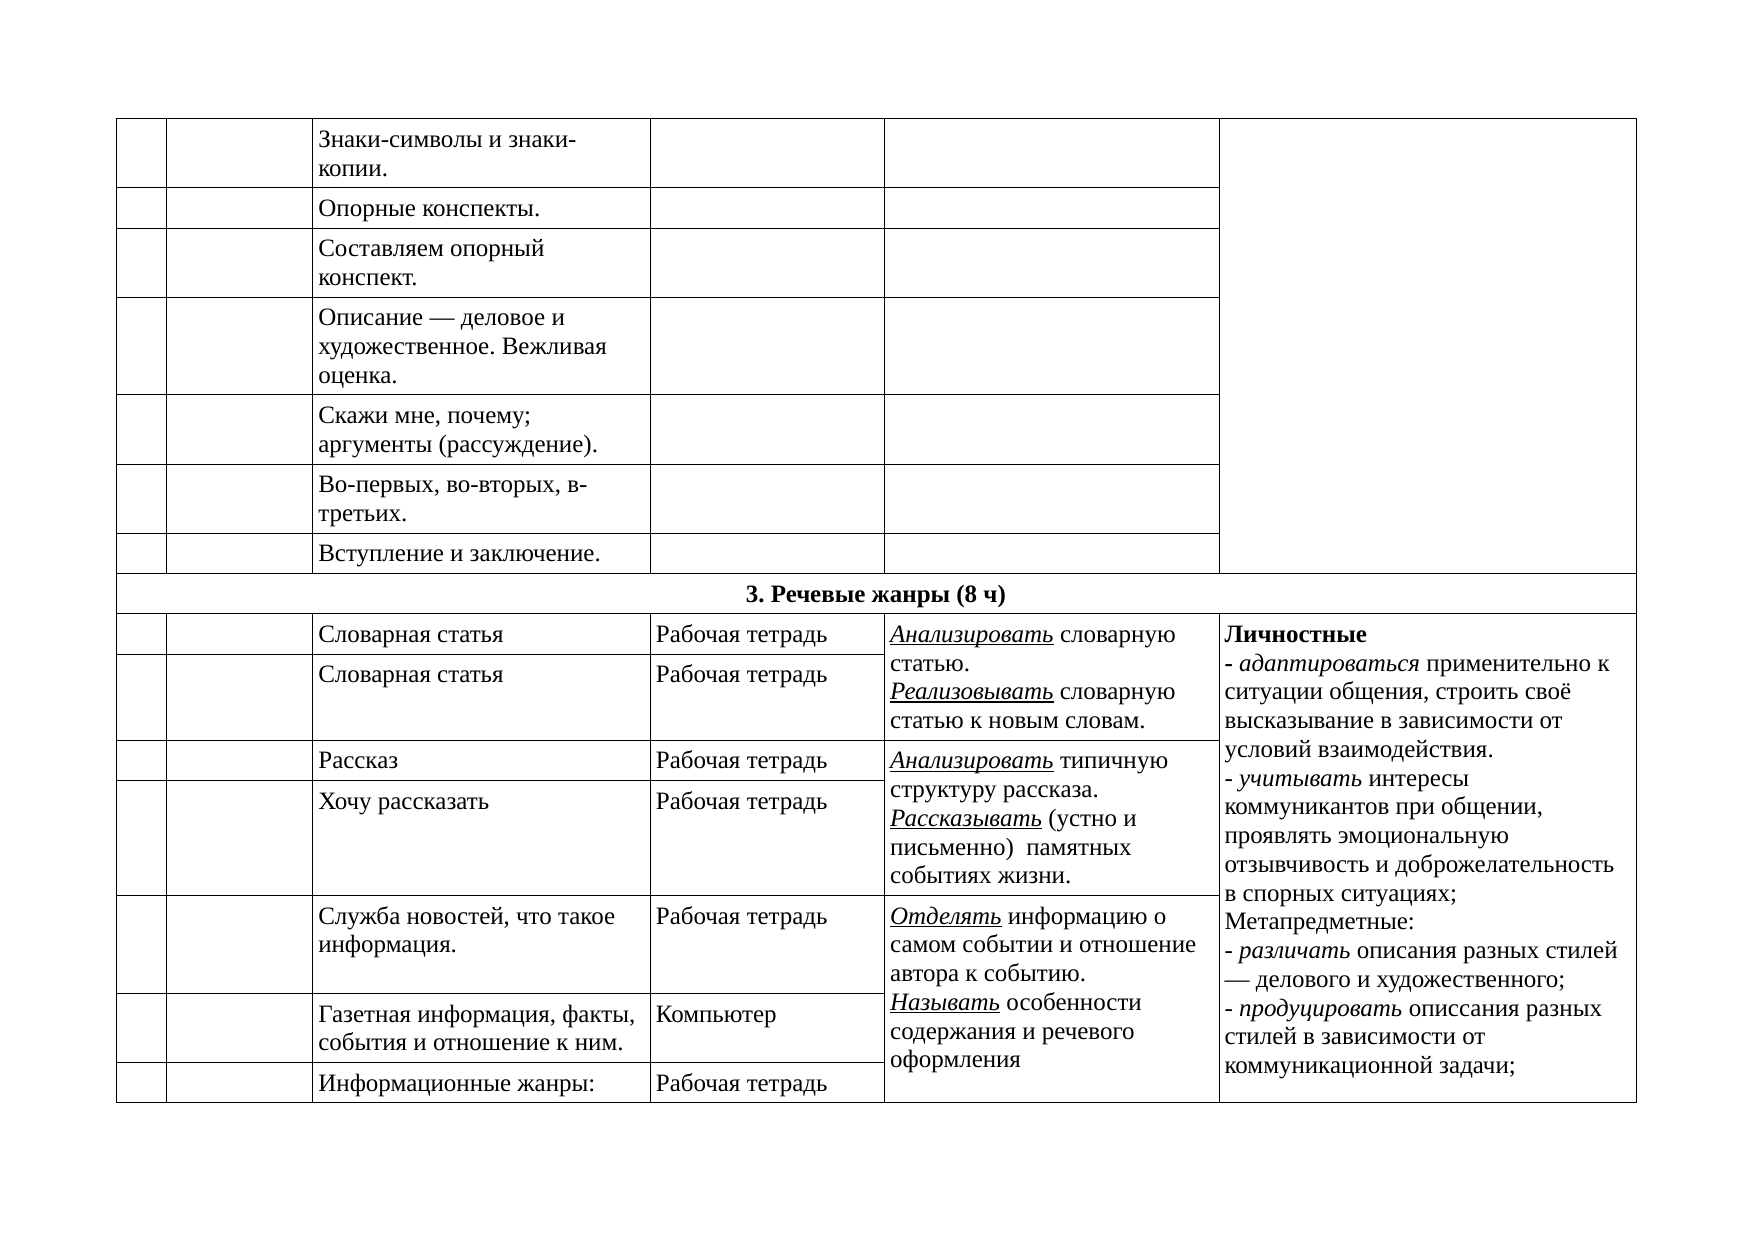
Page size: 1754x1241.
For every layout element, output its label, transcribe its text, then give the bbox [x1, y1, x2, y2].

table_cell Вступление и заключение. [313, 534, 650, 573]
table_cell [885, 188, 1219, 227]
table_cell [885, 298, 1219, 394]
table_cell [1220, 119, 1636, 573]
table_cell [885, 465, 1219, 532]
table_cell [885, 395, 1219, 463]
table_cell [651, 188, 884, 227]
table_cell Знаки-символы и знаки-копии. [313, 119, 650, 187]
table_cell Анализировать словарную статью. Реализовывать словарную статью к новым словам. [885, 614, 1219, 740]
table_cell Рабочая тетрадь [651, 896, 884, 993]
table_cell [117, 1063, 166, 1102]
table_cell [117, 298, 166, 394]
table_cell [651, 298, 884, 394]
table_cell Хочу рассказать [313, 781, 650, 895]
table_cell Рабочая тетрадь [651, 741, 884, 780]
table_cell [117, 994, 166, 1062]
table_cell [651, 229, 884, 297]
table_cell Составляем опорный конспект. [313, 229, 650, 297]
table_cell [167, 781, 312, 895]
table_cell Рабочая тетрадь [651, 781, 884, 895]
table_cell [167, 298, 312, 394]
table_cell Опорные конспекты. [313, 188, 650, 227]
table_cell [117, 614, 166, 653]
table_cell Компьютер [651, 994, 884, 1062]
table_cell Рассказ [313, 741, 650, 780]
table_cell [117, 896, 166, 993]
table_cell 3. Речевые жанры (8 ч) [117, 574, 1636, 613]
table_cell [167, 1063, 312, 1102]
table_cell [167, 119, 312, 187]
table_cell Рабочая тетрадь [651, 1063, 884, 1102]
table_cell [885, 229, 1219, 297]
table_cell Газетная информация, факты, события и отношение к ним. [313, 994, 650, 1062]
table_cell [117, 395, 166, 463]
table_cell Словарная статья [313, 655, 650, 740]
table_cell [651, 119, 884, 187]
table_cell [167, 614, 312, 653]
table_cell [167, 465, 312, 532]
table_cell [651, 395, 884, 463]
table_cell [117, 781, 166, 895]
table_cell [117, 119, 166, 187]
table_cell [167, 534, 312, 573]
table_cell Анализировать типичную структуру рассказа. Рассказывать (устно и письменно) памятных событиях жизни. [885, 741, 1219, 895]
table_cell Личностные - адаптироваться применительно к ситуации общения, строить своё высказывание в зависимости от условий взаимодействия. - учитывать интересы коммуникантов при общении, проявлять эмоциональную отзывчивость и доброжелательность в спорных ситуациях; Метапредметные: - различать описания разных стилей — делового и художественного; - продуцировать описсания разных стилей в зависимости от коммуникационной задачи; [1220, 614, 1636, 1102]
table_cell [117, 229, 166, 297]
table_cell [167, 741, 312, 780]
table_cell Описание — деловое и художественное. Вежливая оценка. [313, 298, 650, 394]
table_cell [651, 534, 884, 573]
table_cell Отделять информацию о самом событии и отношение автора к событию. Называть особенности содержания и речевого оформления [885, 896, 1219, 1102]
table_cell [117, 188, 166, 227]
table_cell Во-первых, во-вторых, в-третьих. [313, 465, 650, 532]
table_cell [167, 655, 312, 740]
table_cell Рабочая тетрадь [651, 614, 884, 653]
table_cell [117, 534, 166, 573]
table_cell [117, 465, 166, 532]
table_cell Словарная статья [313, 614, 650, 653]
table_cell [885, 534, 1219, 573]
table_cell [167, 188, 312, 227]
table_cell [167, 994, 312, 1062]
table_cell Информационные жанры: [313, 1063, 650, 1102]
table_cell Служба новостей, что такое информация. [313, 896, 650, 993]
table_cell Скажи мне, почему; аргументы (рассуждение). [313, 395, 650, 463]
table_cell [117, 741, 166, 780]
table_cell [167, 395, 312, 463]
table_cell [167, 896, 312, 993]
table_cell [167, 229, 312, 297]
table_cell [651, 465, 884, 532]
table_cell Рабочая тетрадь [651, 655, 884, 740]
table_cell [117, 655, 166, 740]
table_cell [885, 119, 1219, 187]
